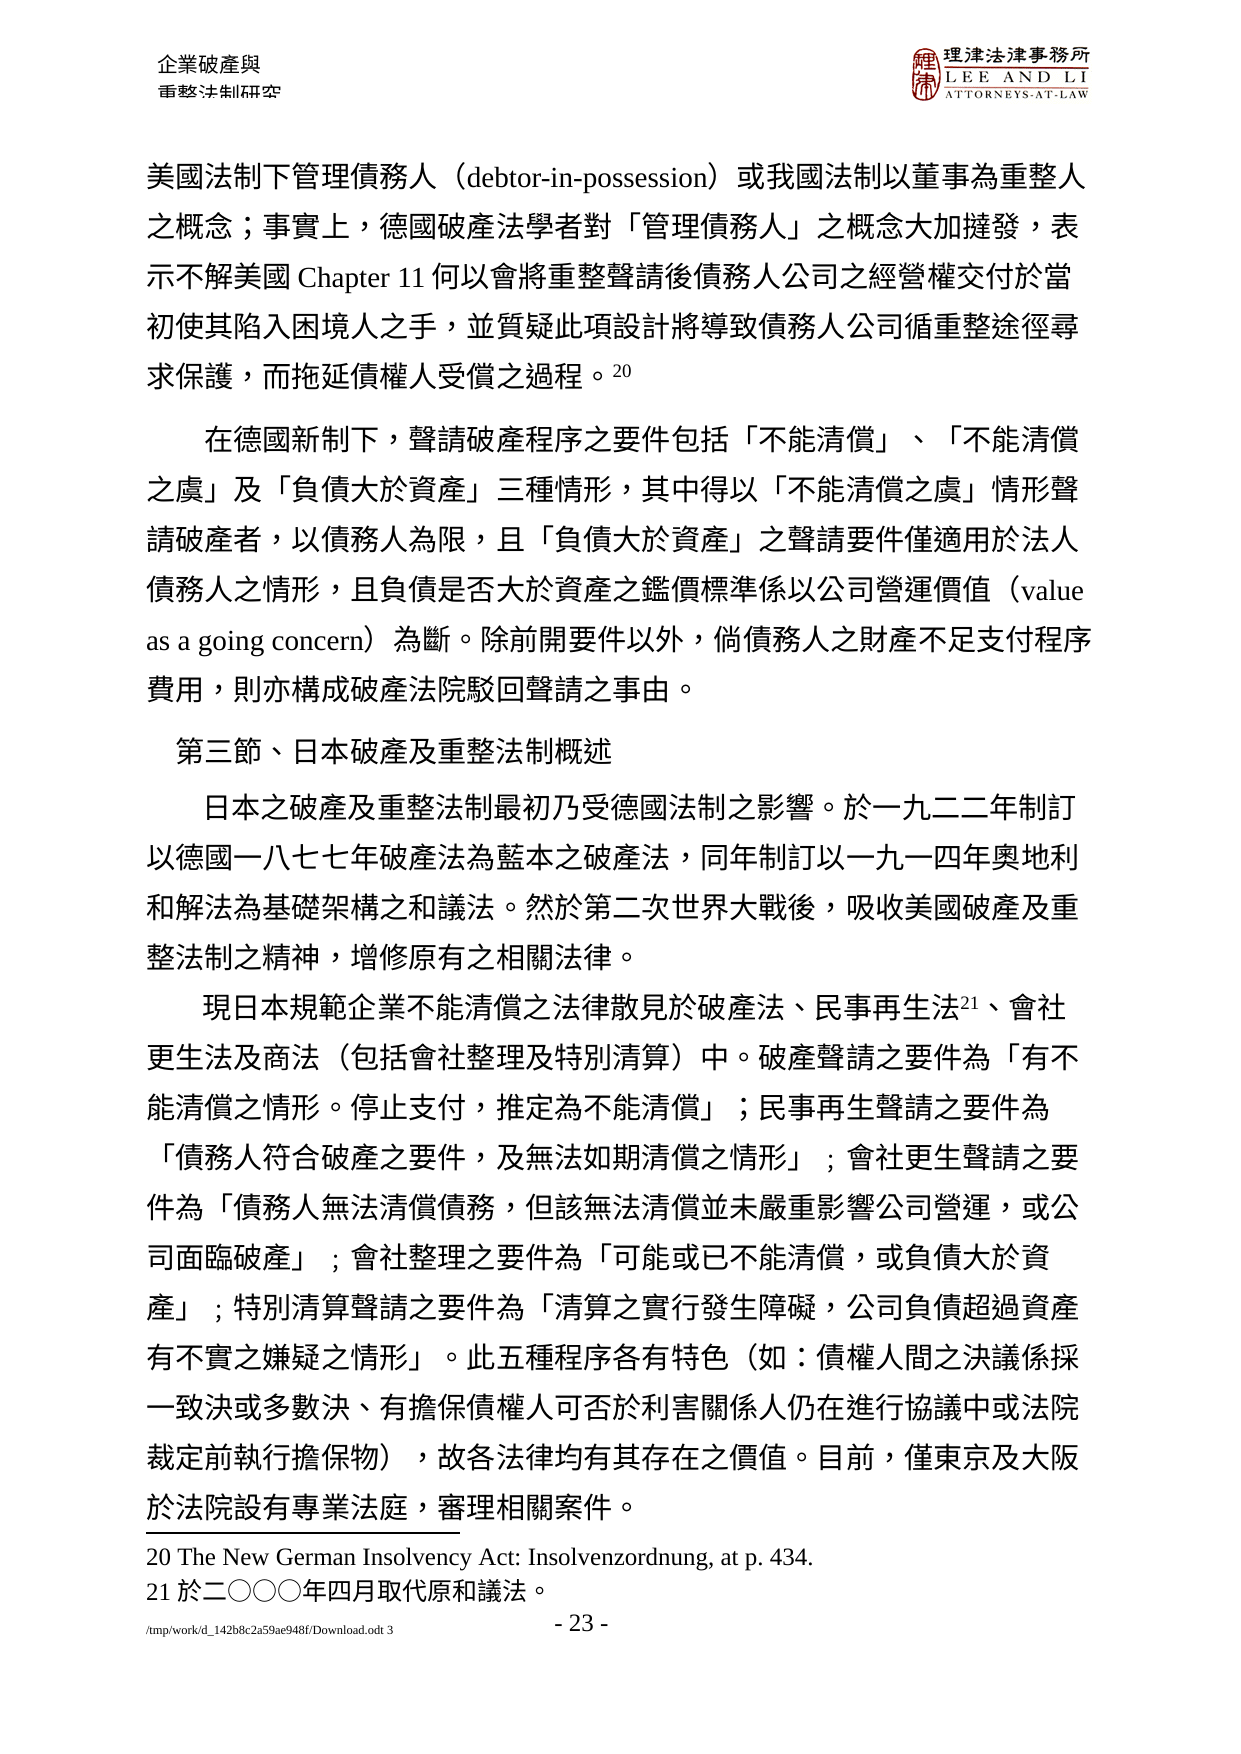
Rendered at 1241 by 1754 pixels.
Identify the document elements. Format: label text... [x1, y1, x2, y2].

text 日本之破產及重整法制最初乃受德國法制之影響。於一九二二年制訂以德國一八七七年破產法為藍本之破產法，同年制訂以一九一四年奧地利和解法為基礎架構之和議法。然於第二次世界大戰後，吸收美國破產及重整法制之精神，增修原有之相關法律。 [146, 777, 1094, 977]
text 在德國新制下，聲請破產程序之要件包括「不能清償」、「不能清償之虞」及「負債大於資產」三種情形，其中得以「不能清償之虞」情形聲請破產者，以債務人為限，且「負債大於資產」之聲請要件僅適用於法人債務人之情形，且負債是否大於資產之鑑價標準係以公司營運價值（value as a going concern）為斷。除前開要件以外，倘債務人之財產不足支付程序費用，則亦構成破產法院駁回聲請之事由。 [146, 408, 1094, 708]
text The New German Insolvency Act: Insolvenzordnung, at p. 434. [146, 1533, 1094, 1571]
text 美國法制下管理債務人（debtor-in-possession）或我國法制以董事為重整人之概念；事實上，德國破產法學者對「管理債務人」之概念大加撻發，表示不解美國Chapter 11何以會將重整聲請後債務人公司之經營權交付於當初使其陷入困境人之手，並質疑此項設計將導致債務人公司循重整途徑尋求保護，而拖延債權人受償之過程。 [146, 146, 1094, 396]
text 現日本規範企業不能清償之法律散見於破產法、民事再生法、會社更生法及商法（包括會社整理及特別清算）中。破產聲請之要件為「有不能清償之情形。停止支付，推定為不能清償」；民事再生聲請之要件為「債務人符合破產之要件，及無法如期清償之情形」﹔會社更生聲請之要件為「債務人無法清償債務，但該無法清償並未嚴重影響公司營運，或公司面臨破產」﹔會社整理之要件為「可能或已不能清償，或負債大於資產」﹔特別清算聲請之要件為「清算之實行發生障礙，公司負債超過資產有不實之嫌疑之情形」。此五種程序各有特色（如：債權人間之決議係採一致決或多數決、有擔保債權人可否於利害關係人仍在進行協議中或法院裁定前執行擔保物），故各法律均有其存在之價值。目前，僅東京及大阪於法院設有專業法庭，審理相關案件。 [146, 977, 1094, 1527]
subtitle 第三節、日本破產及重整法制概述 [175, 721, 1094, 771]
text 於二○○○年四月取代原和議法。 [146, 1571, 1094, 1608]
